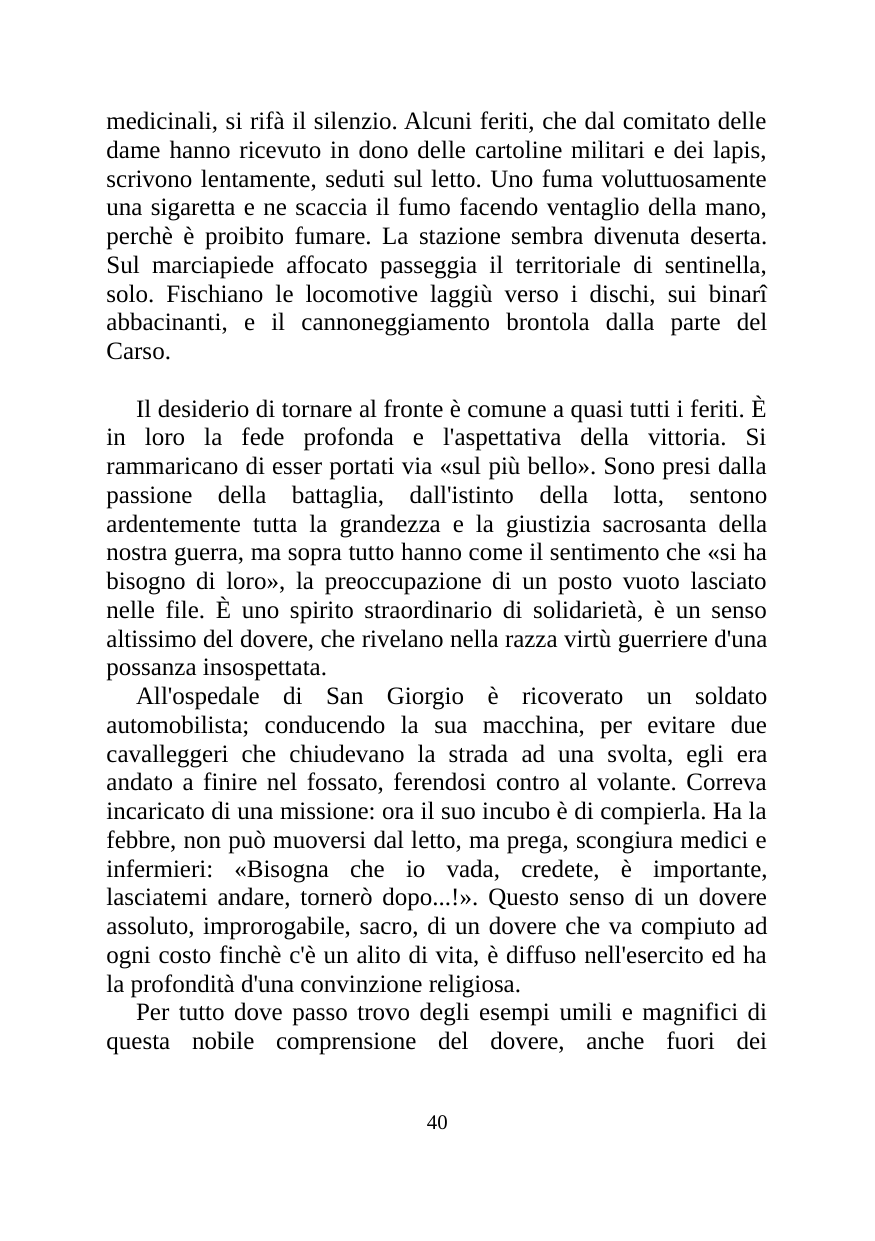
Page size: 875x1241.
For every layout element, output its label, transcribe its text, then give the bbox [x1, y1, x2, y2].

text Per tutto dove passo trovo degli esempi umili e magnifici di questa nobile comprensione del dovere, anche fuori dei [106, 997, 768, 1055]
text Il desiderio di tornare al fronte è comune a quasi tutti i feriti. È in loro la fede profonda e l'aspettativa della vittoria. Si rammaricano di esser portati via «sul più bello». Sono presi dalla passione della battaglia, dall'istinto della lotta, sentono ardentemente tutta la grandezza e la giustizia sacrosanta della nostra guerra, ma sopra tutto hanno come il sentimento che «si ha bisogno di loro», la preoccupazione di un posto vuoto lasciato nelle file. È uno spirito straordinario di solidarietà, è un senso altissimo del dovere, che rivelano nella razza virtù guerriere d'una possanza insospettata. [106, 394, 768, 681]
text All'ospedale di San Giorgio è ricoverato un soldato automobilista; conducendo la sua macchina, per evitare due cavalleggeri che chiudevano la strada ad una svolta, egli era andato a finire nel fossato, ferendosi contro al volante. Correva incaricato di una missione: ora il suo incubo è di compierla. Ha la febbre, non può muoversi dal letto, ma prega, scongiura medici e infermieri: «Bisogna che io vada, credete, è importante, lasciatemi andare, tornerò dopo...!». Questo senso di un dovere assoluto, improrogabile, sacro, di un dovere che va compiuto ad ogni costo finchè c'è un alito di vita, è diffuso nell'esercito ed ha la profondità d'una convinzione religiosa. [106, 681, 768, 997]
text medicinali, si rifà il silenzio. Alcuni feriti, che dal comitato delle dame hanno ricevuto in dono delle cartoline militari e dei lapis, scrivono lentamente, seduti sul letto. Uno fuma voluttuosamente una sigaretta e ne scaccia il fumo facendo ventaglio della mano, perchè è proibito fumare. La stazione sembra divenuta deserta. Sul marciapiede affocato passeggia il territoriale di sentinella, solo. Fischiano le locomotive laggiù verso i dischi, sui binarî abbacinanti, e il cannoneggiamento brontola dalla parte del Carso. [106, 106, 768, 365]
